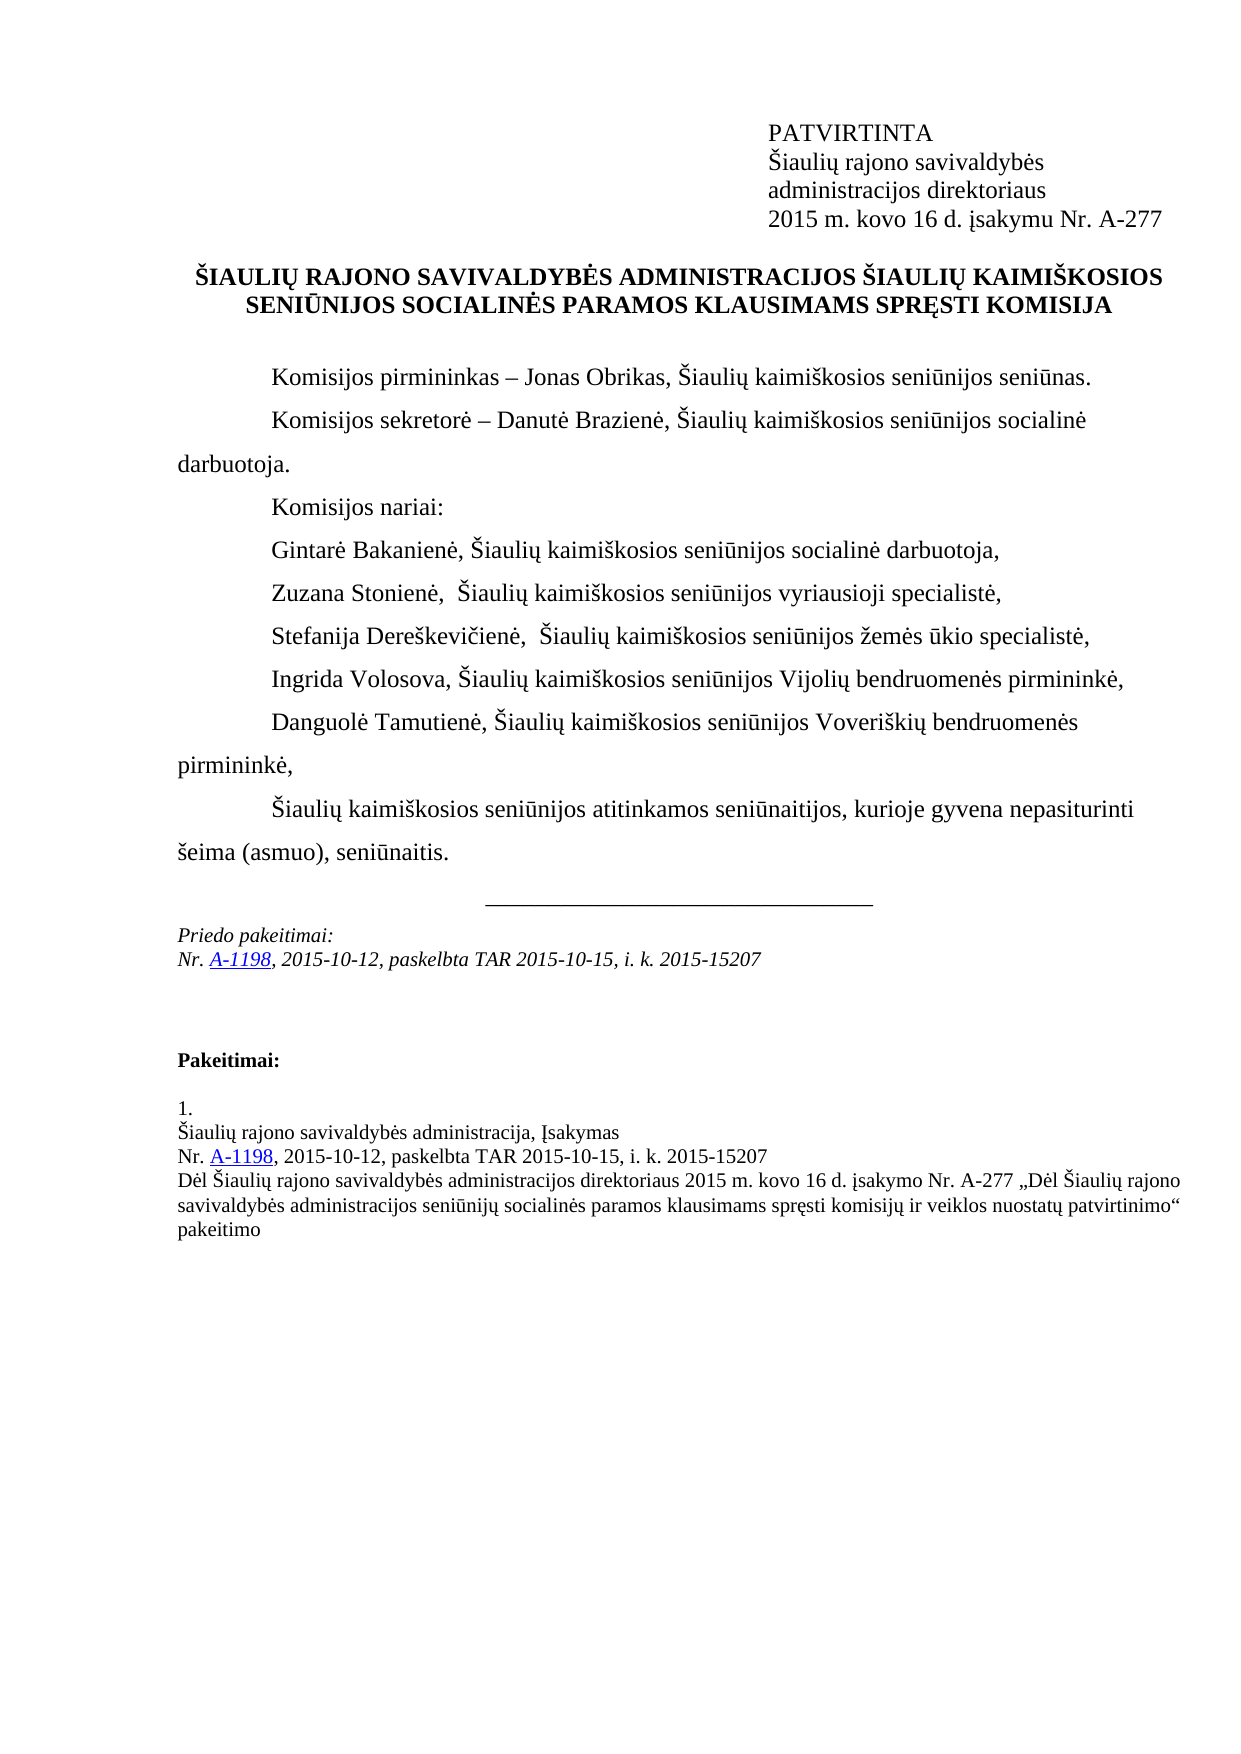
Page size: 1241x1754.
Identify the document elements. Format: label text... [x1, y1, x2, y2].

text Stefanija Dereškevičienė, Šiaulių kaimiškosios seniūnijos žemės ūkio specialistė, [177, 621, 1181, 650]
text Dėl Šiaulių rajono savivaldybės administracijos direktoriaus 2015 m. kovo 16 d. įsakymo Nr. A-277 „Dėl Šiaulių rajono savivaldybės administracijos seniūnijų socialinės paramos klausimams spręsti komisijų ir veiklos nuostatų patvirtinimo“ pakeitimo [177, 1168, 1181, 1241]
text Priedo pakeitimai: [177, 923, 1181, 947]
text Pakeitimai: [177, 1048, 1181, 1072]
text Nr. A-1198, 2015-10-12, paskelbta TAR 2015-10-15, i. k. 2015-15207 [177, 1144, 1181, 1168]
text Gintarė Bakanienė, Šiaulių kaimiškosios seniūnijos socialinė darbuotoja, [177, 535, 1181, 564]
text _______________________________ [177, 880, 1181, 909]
text Ingrida Volosova, Šiaulių kaimiškosios seniūnijos Vijolių bendruomenės pirmininkė, [177, 664, 1181, 693]
text Danguolė Tamutienė, Šiaulių kaimiškosios seniūnijos Voveriškių bendruomenės pirmininkė, [177, 707, 1181, 779]
text ŠIAULIŲ RAJONO SAVIVALDYBĖS ADMINISTRACIJOS ŠIAULIŲ KAIMIŠKOSIOS SENIŪNIJOS SOCIALINĖS PARAMOS KLAUSIMAMS SPRĘSTI KOMISIJA [177, 262, 1181, 319]
text Komisijos pirmininkas – Jonas Obrikas, Šiaulių kaimiškosios seniūnijos seniūnas. [177, 362, 1181, 391]
text Šiaulių rajono savivaldybės administracija, Įsakymas [177, 1120, 1181, 1144]
text administracijos direktoriaus [768, 176, 1181, 204]
text Šiaulių rajono savivaldybės [768, 147, 1181, 176]
text Nr. A-1198, 2015-10-12, paskelbta TAR 2015-10-15, i. k. 2015-15207 [177, 947, 1181, 971]
text Šiaulių kaimiškosios seniūnijos atitinkamos seniūnaitijos, kurioje gyvena nepasiturinti šeima (asmuo), seniūnaitis. [177, 794, 1181, 866]
text 2015 m. kovo 16 d. įsakymu Nr. A-277 [768, 204, 1181, 233]
text Komisijos nariai: [177, 492, 1181, 521]
text Komisijos sekretorė – Danutė Brazienė, Šiaulių kaimiškosios seniūnijos socialinė darbuotoja. [177, 406, 1181, 477]
text 1. [177, 1096, 1181, 1120]
text Zuzana Stonienė, Šiaulių kaimiškosios seniūnijos vyriausioji specialistė, [177, 578, 1181, 607]
text PATVIRTINTA [768, 118, 1181, 147]
